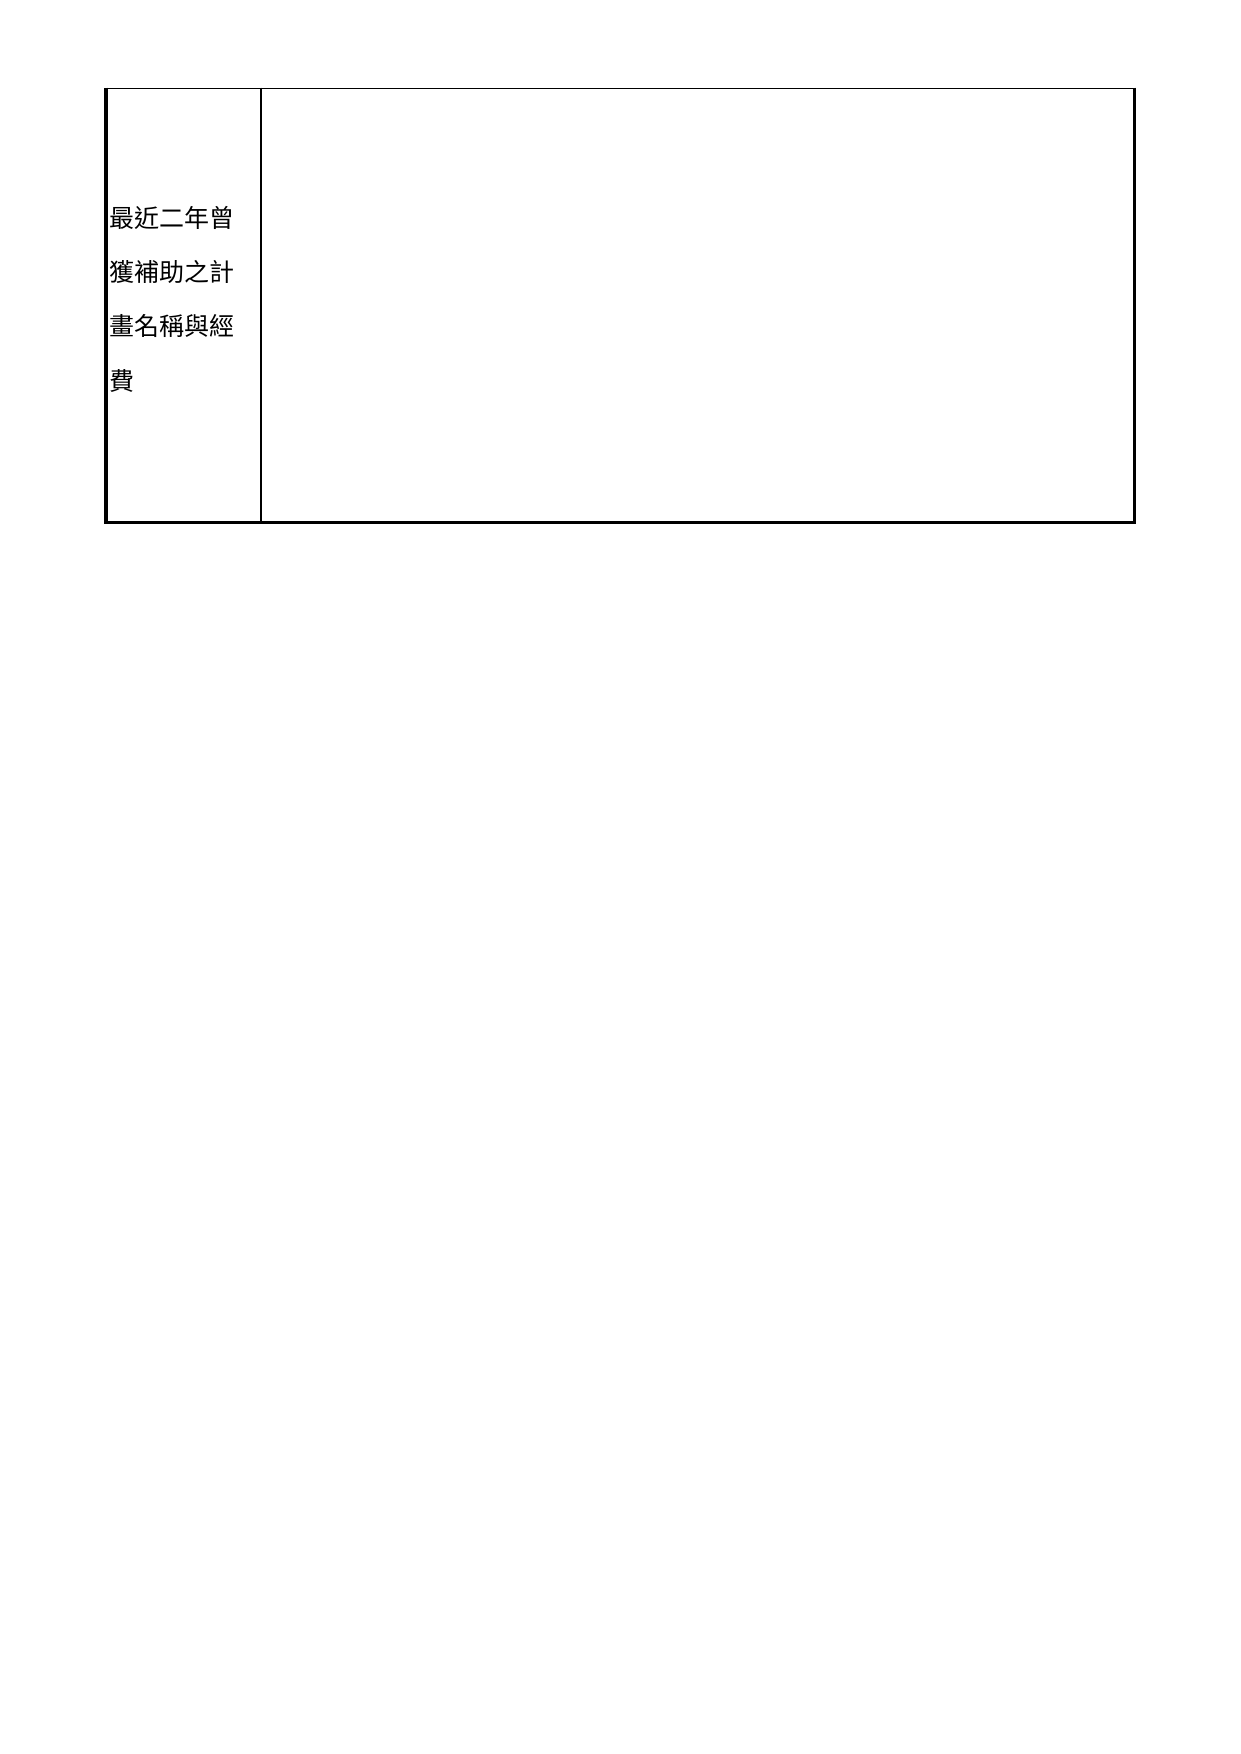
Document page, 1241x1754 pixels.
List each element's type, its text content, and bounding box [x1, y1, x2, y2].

table_cell 最近二年曾獲補助之計畫名稱與經費 [108, 89, 260, 521]
table_cell [262, 89, 1133, 521]
